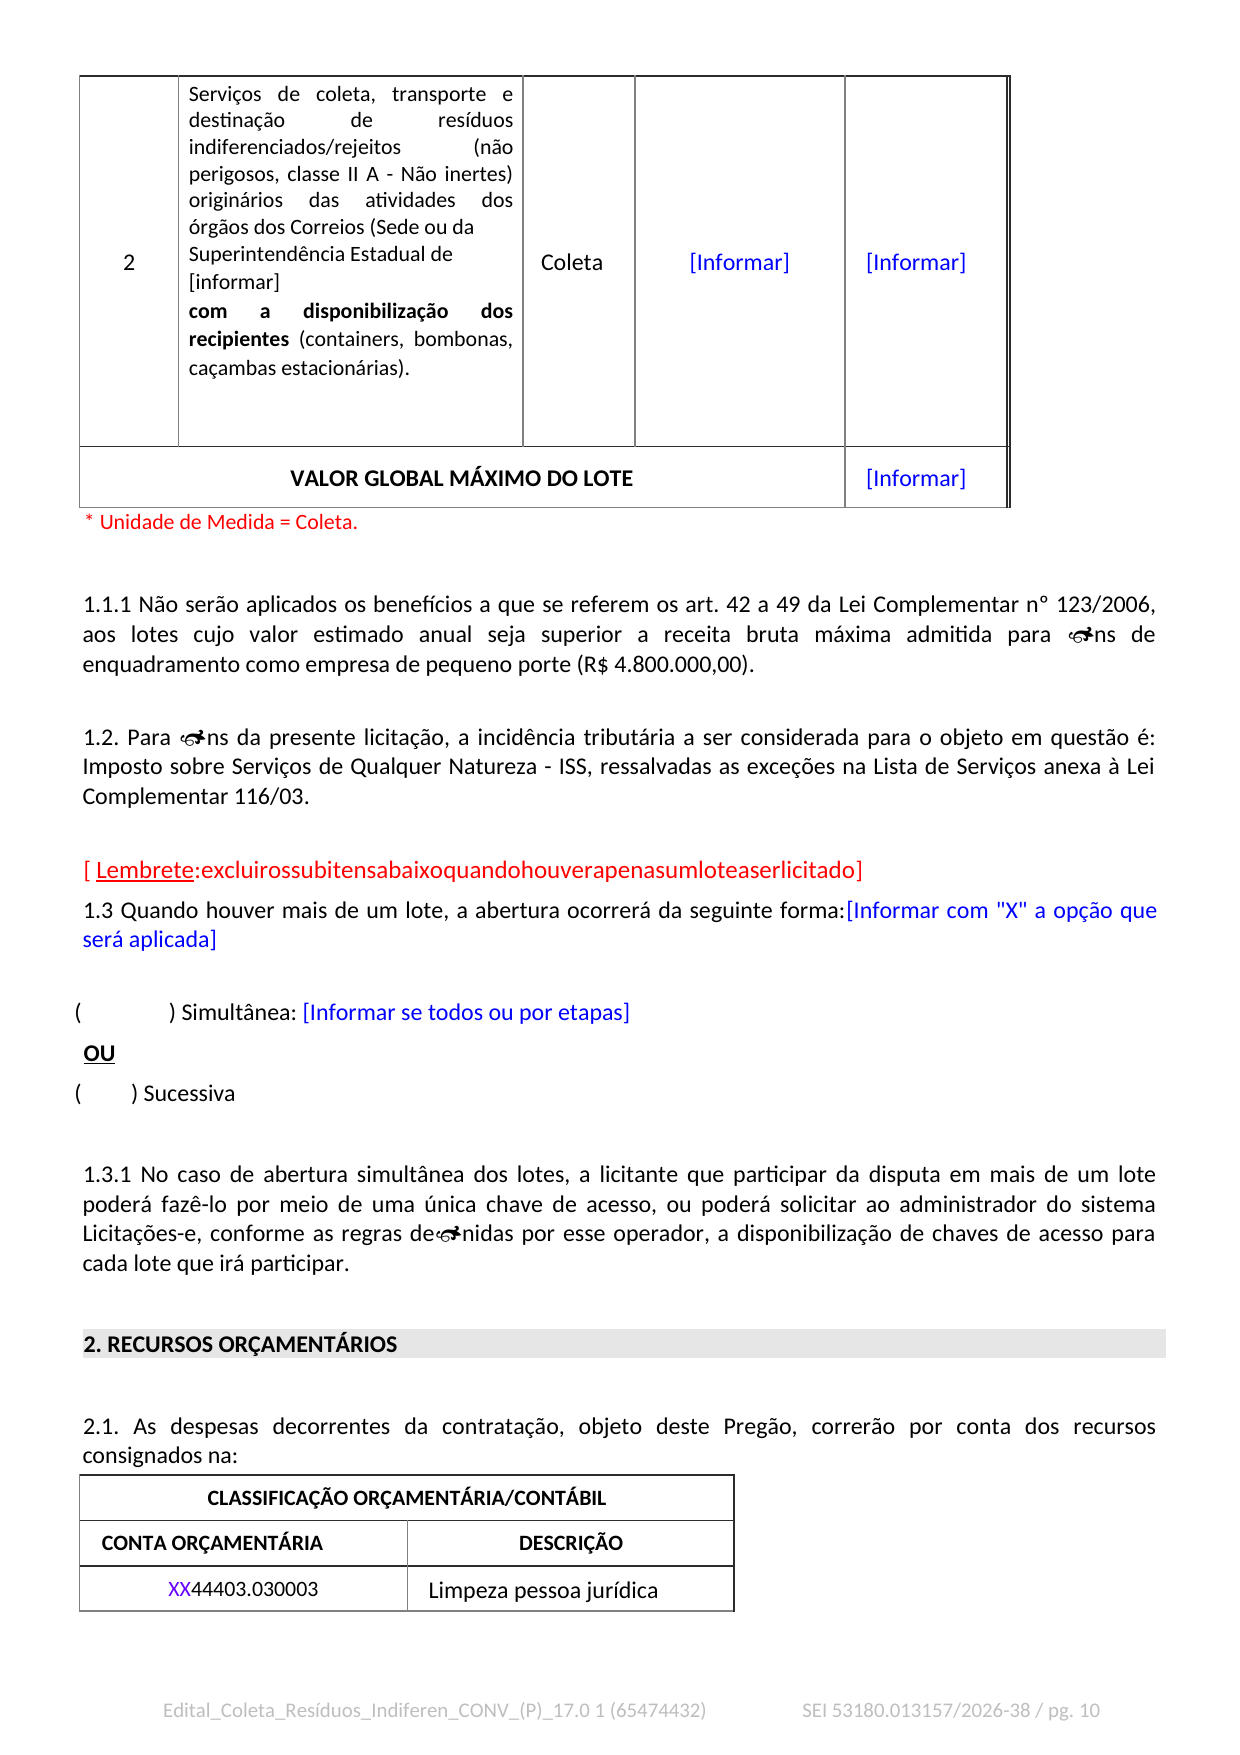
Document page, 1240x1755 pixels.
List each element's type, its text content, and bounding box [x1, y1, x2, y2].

subtitle OU [83, 1038, 1166, 1067]
text 2.1. As despesas decorrentes da contratação, objeto deste Pregão, correrão por conta dos recursos consignados na: [82, 1411, 1157, 1470]
table_cell [Informar] [846, 447, 1006, 507]
table_cell DESCRIÇÃO [408, 1521, 733, 1565]
text 1.3 Quando houver mais de um lote, a abertura ocorrerá da seguinte forma:[Informar com "X" a opção que será aplicada] [82, 895, 1157, 954]
table_cell Limpeza pessoa jurídica [408, 1567, 733, 1610]
text 1.3.1 No caso de abertura simultânea dos lotes, a licitante que participar da disputa em mais de um lote poderá fazê-lo por meio de uma única chave de acesso, ou poderá solicitar ao administrador do sistema Licitações-e, conforme as regras denidas por esse operador, a disponibilização de chaves de acesso para cada lote que irá participar. [82, 1159, 1157, 1277]
table_cell [Informar] [636, 77, 844, 446]
table_cell [Informar] [846, 77, 1006, 446]
text 1.1.1 Não serão aplicados os benefícios a que se referem os art. 42 a 49 da Lei Complementar nº 123/2006, aos lotes cujo valor estimado anual seja superior a receita bruta máxima admitida para ns de enquadramento como empresa de pequeno porte (R$ 4.800.000,00). [82, 589, 1157, 678]
subtitle [ Lembrete:excluirossubitensabaixoquandohouverapenasumloteaserlicitado] [83, 854, 1166, 884]
table_header CLASSIFICAÇÃO ORÇAMENTÁRIA/CONTÁBIL [80, 1476, 733, 1520]
text * Unidade de Medida = Coleta. [84, 508, 1166, 535]
text ( ) Sucessiva [74, 1078, 1166, 1107]
text ( ) Simultânea: [Informar se todos ou por etapas] [74, 997, 1166, 1027]
table_cell Coleta [524, 77, 634, 446]
table_cell CONTA ORÇAMENTÁRIA [80, 1521, 407, 1565]
table_cell XX44403.030003 [80, 1567, 407, 1610]
text 1.2. Para ns da presente licitação, a incidência tributária a ser considerada para o objeto em questão é: Imposto sobre Serviços de Qualquer Natureza - ISS, ressalvadas as exceções na Lista de Serviços anexa à Lei Complementar 116/03. [82, 722, 1157, 811]
table_cell VALOR GLOBAL MÁXIMO DO LOTE [80, 447, 844, 507]
table_cell 2 [80, 77, 178, 446]
subtitle 2. RECURSOS ORÇAMENTÁRIOS [83, 1329, 1166, 1358]
table_cell Serviços de coleta, transporte e destinação de resíduos indiferenciados/rejeitos (não perigosos, classe II A - Não inertes) originários das atividades dos órgãos dos Correios (Sede ou da Superintendência Estadual de [informar] com a disponibilização dos recipientes (containers, bombonas, caçambas estacionárias). [179, 77, 522, 446]
